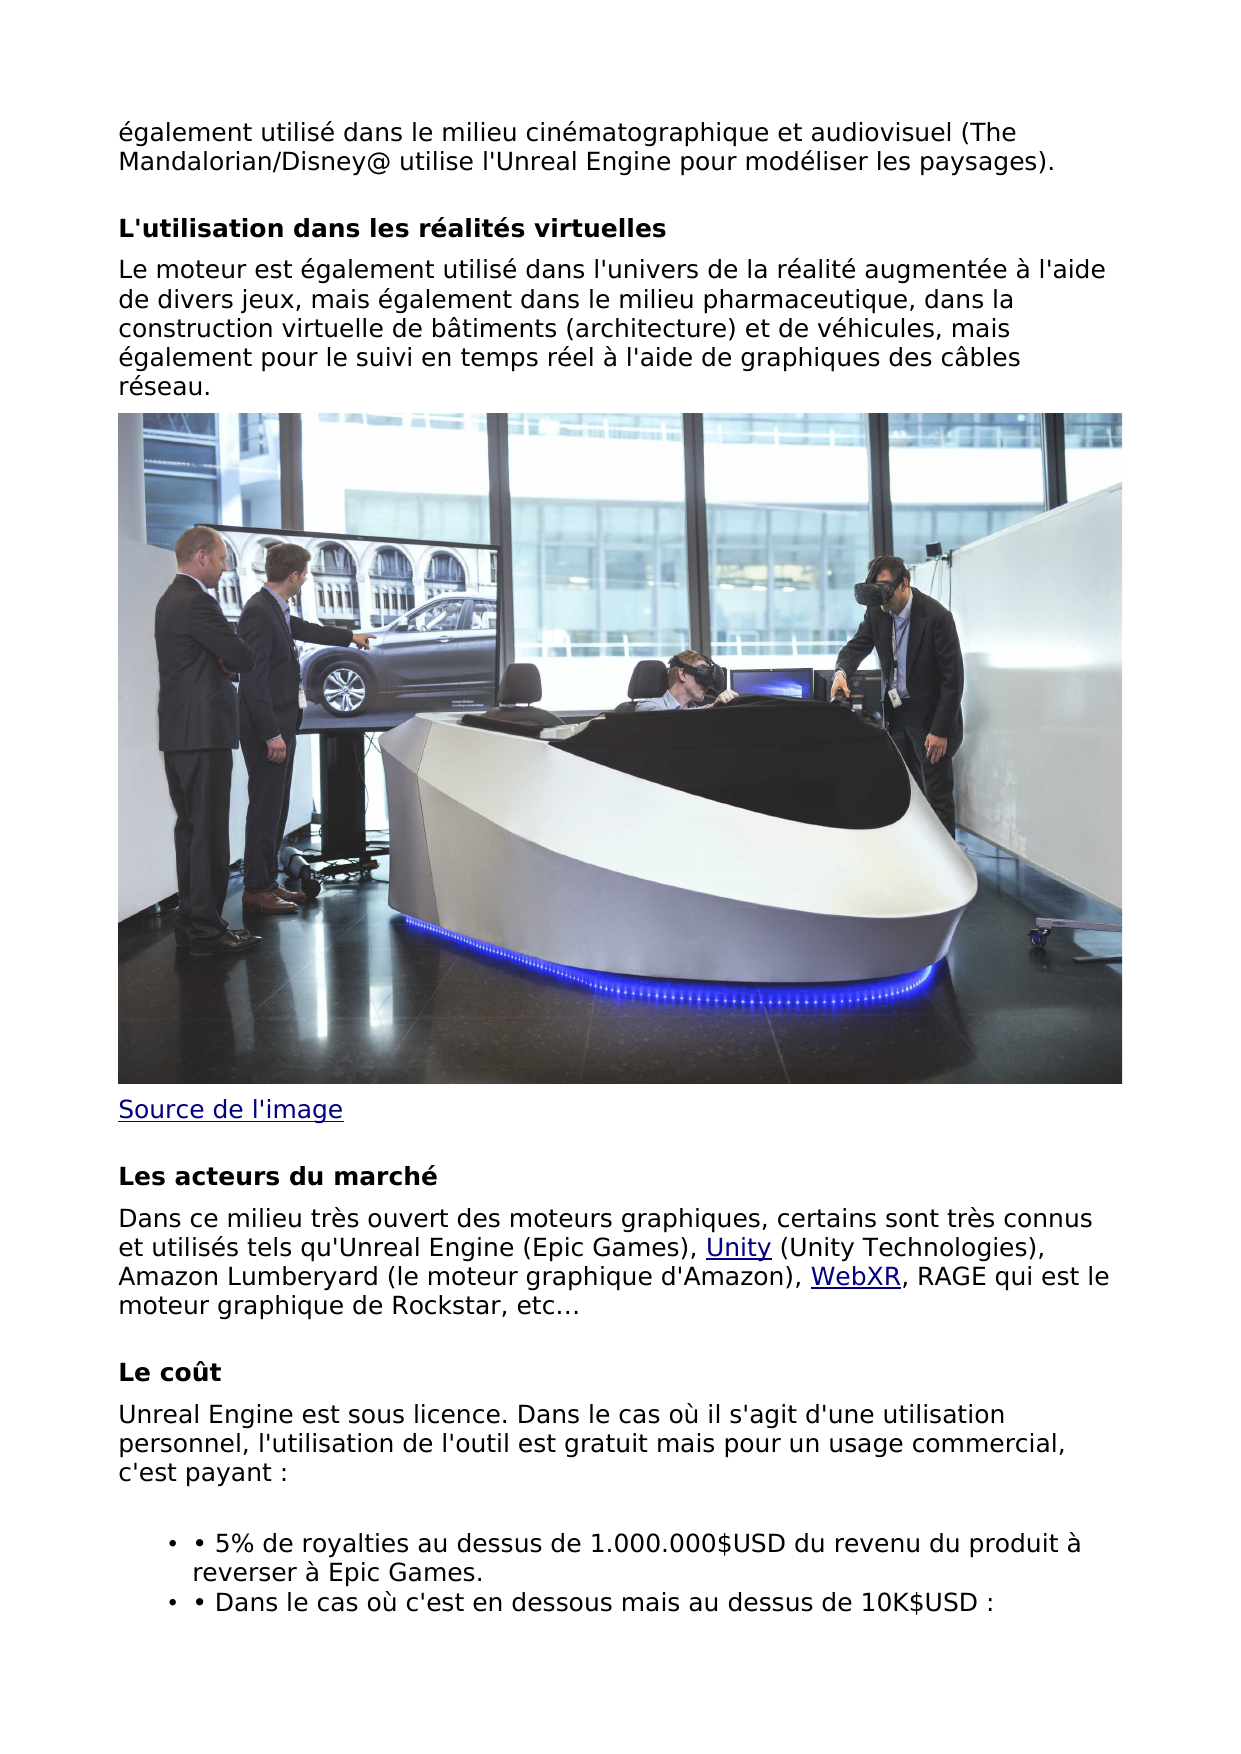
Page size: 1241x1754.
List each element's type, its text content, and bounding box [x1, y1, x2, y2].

text Dans ce milieu très ouvert des moteurs graphiques, certains sont très connus et utilisés tels qu'Unreal Engine (Epic Games), Unity (Unity Technologies), Amazon Lumberyard (le moteur graphique d'Amazon), WebXR, RAGE qui est le moteur graphique de Rockstar, etc… [118, 1204, 1122, 1321]
text également utilisé dans le milieu cinématographique et audiovisuel (The Mandalorian/Disney@ utilise l'Unreal Engine pour modéliser les paysages). [118, 118, 1122, 176]
text Le moteur est également utilisé dans l'univers de la réalité augmentée à l'aide de divers jeux, mais également dans le milieu pharmaceutique, dans la construction virtuelle de bâtiments (architecture) et de véhicules, mais également pour le suivi en temps réel à l'aide de graphiques des câbles réseau. [118, 256, 1122, 401]
picture [118, 413, 1123, 1084]
subtitle Le coût [118, 1358, 1122, 1387]
text Unreal Engine est sous licence. Dans le cas où il s'agit d'une utilisation personnel, l'utilisation de l'outil est gratuit mais pour un usage commercial, c'est payant : [118, 1400, 1122, 1487]
text Source de l'image [118, 1096, 1122, 1125]
list • 5% de royalties au dessus de 1.000.000$USD du revenu du produit à reverser à Epic Games. [177, 1529, 1122, 1588]
subtitle Les acteurs du marché [118, 1162, 1122, 1192]
list • Dans le cas où c'est en dessous mais au dessus de 10K$USD : [177, 1588, 1122, 1617]
subtitle L'utilisation dans les réalités virtuelles [118, 214, 1122, 243]
